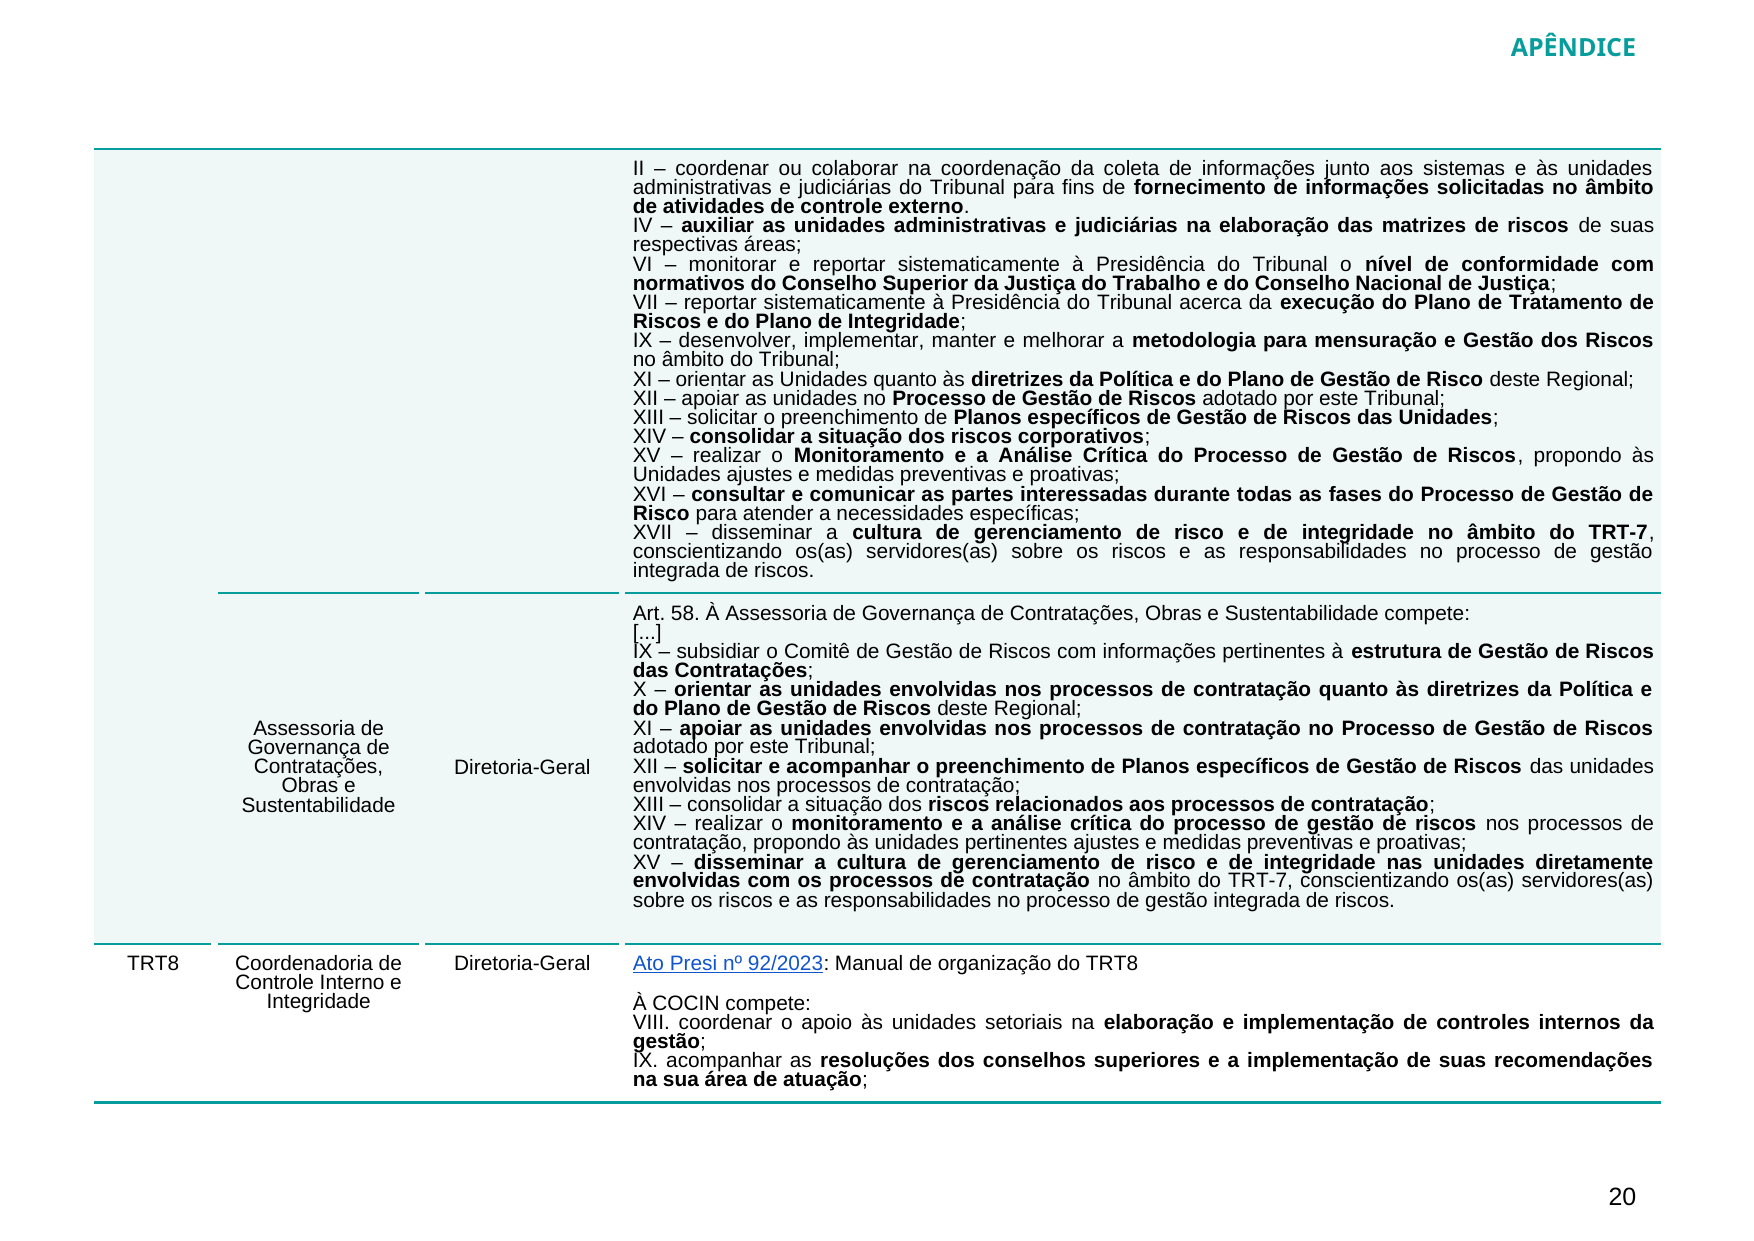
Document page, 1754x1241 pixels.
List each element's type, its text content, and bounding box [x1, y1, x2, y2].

table_cell Diretoria-Geral [425, 594, 619, 943]
table_cell [425, 150, 619, 592]
table_cell Ato Presi nº 92/2023: Manual de organização do TRT8 À COCIN compete: VIII. coordenar o apoio às unidades setoriais na elaboração e implementação de controles internos da gestão; IX. acompanhar as resoluções dos conselhos superiores e a implementação de suas recomendações na sua área de atuação; [625, 945, 1661, 1101]
table_cell II – coordenar ou colaborar na coordenação da coleta de informações junto aos sistemas e às unidades administrativas e judiciárias do Tribunal para fins de fornecimento de informações solicitadas no âmbito de atividades de controle externo. IV – auxiliar as unidades administrativas e judiciárias na elaboração das matrizes de riscos de suas respectivas áreas; VI – monitorar e reportar sistematicamente à Presidência do Tribunal o nível de conformidade com normativos do Conselho Superior da Justiça do Trabalho e do Conselho Nacional de Justiça; VII – reportar sistematicamente à Presidência do Tribunal acerca da execução do Plano de Tratamento de Riscos e do Plano de Integridade; IX – desenvolver, implementar, manter e melhorar a metodologia para mensuração e Gestão dos Riscos no âmbito do Tribunal; XI – orientar as Unidades quanto às diretrizes da Política e do Plano de Gestão de Risco deste Regional; XII – apoiar as unidades no Processo de Gestão de Riscos adotado por este Tribunal; XIII – solicitar o preenchimento de Planos específicos de Gestão de Riscos das Unidades; XIV – consolidar a situação dos riscos corporativos; XV – realizar o Monitoramento e a Análise Crítica do Processo de Gestão de Riscos, propondo às Unidades ajustes e medidas preventivas e proativas; XVI – consultar e comunicar as partes interessadas durante todas as fases do Processo de Gestão de Risco para atender a necessidades específicas; XVII – disseminar a cultura de gerenciamento de risco e de integridade no âmbito do TRT-7, conscientizando os(as) servidores(as) sobre os riscos e as responsabilidades no processo de gestão integrada de riscos. [625, 150, 1661, 592]
table_cell [218, 150, 419, 592]
table_cell Diretoria-Geral [425, 945, 619, 1101]
table_cell Coordenadoria de Controle Interno e Integridade [218, 945, 419, 1101]
table_cell Art. 58. À Assessoria de Governança de Contratações, Obras e Sustentabilidade compete: [...] IX – subsidiar o Comitê de Gestão de Riscos com informações pertinentes à estrutura de Gestão de Riscos das Contratações; X – orientar as unidades envolvidas nos processos de contratação quanto às diretrizes da Política e do Plano de Gestão de Riscos deste Regional; XI – apoiar as unidades envolvidas nos processos de contratação no Processo de Gestão de Riscos adotado por este Tribunal; XII – solicitar e acompanhar o preenchimento de Planos específicos de Gestão de Riscos das unidades envolvidas nos processos de contratação; XIII – consolidar a situação dos riscos relacionados aos processos de contratação; XIV – realizar o monitoramento e a análise crítica do processo de gestão de riscos nos processos de contratação, propondo às unidades pertinentes ajustes e medidas preventivas e proativas; XV – disseminar a cultura de gerenciamento de risco e de integridade nas unidades diretamente envolvidas com os processos de contratação no âmbito do TRT-7, conscientizando os(as) servidores(as) sobre os riscos e as responsabilidades no processo de gestão integrada de riscos. [625, 594, 1661, 943]
table_cell [94, 150, 211, 943]
table_cell TRT8 [94, 945, 211, 1101]
table_cell Assessoria de Governança de Contratações, Obras e Sustentabilidade [218, 594, 419, 943]
